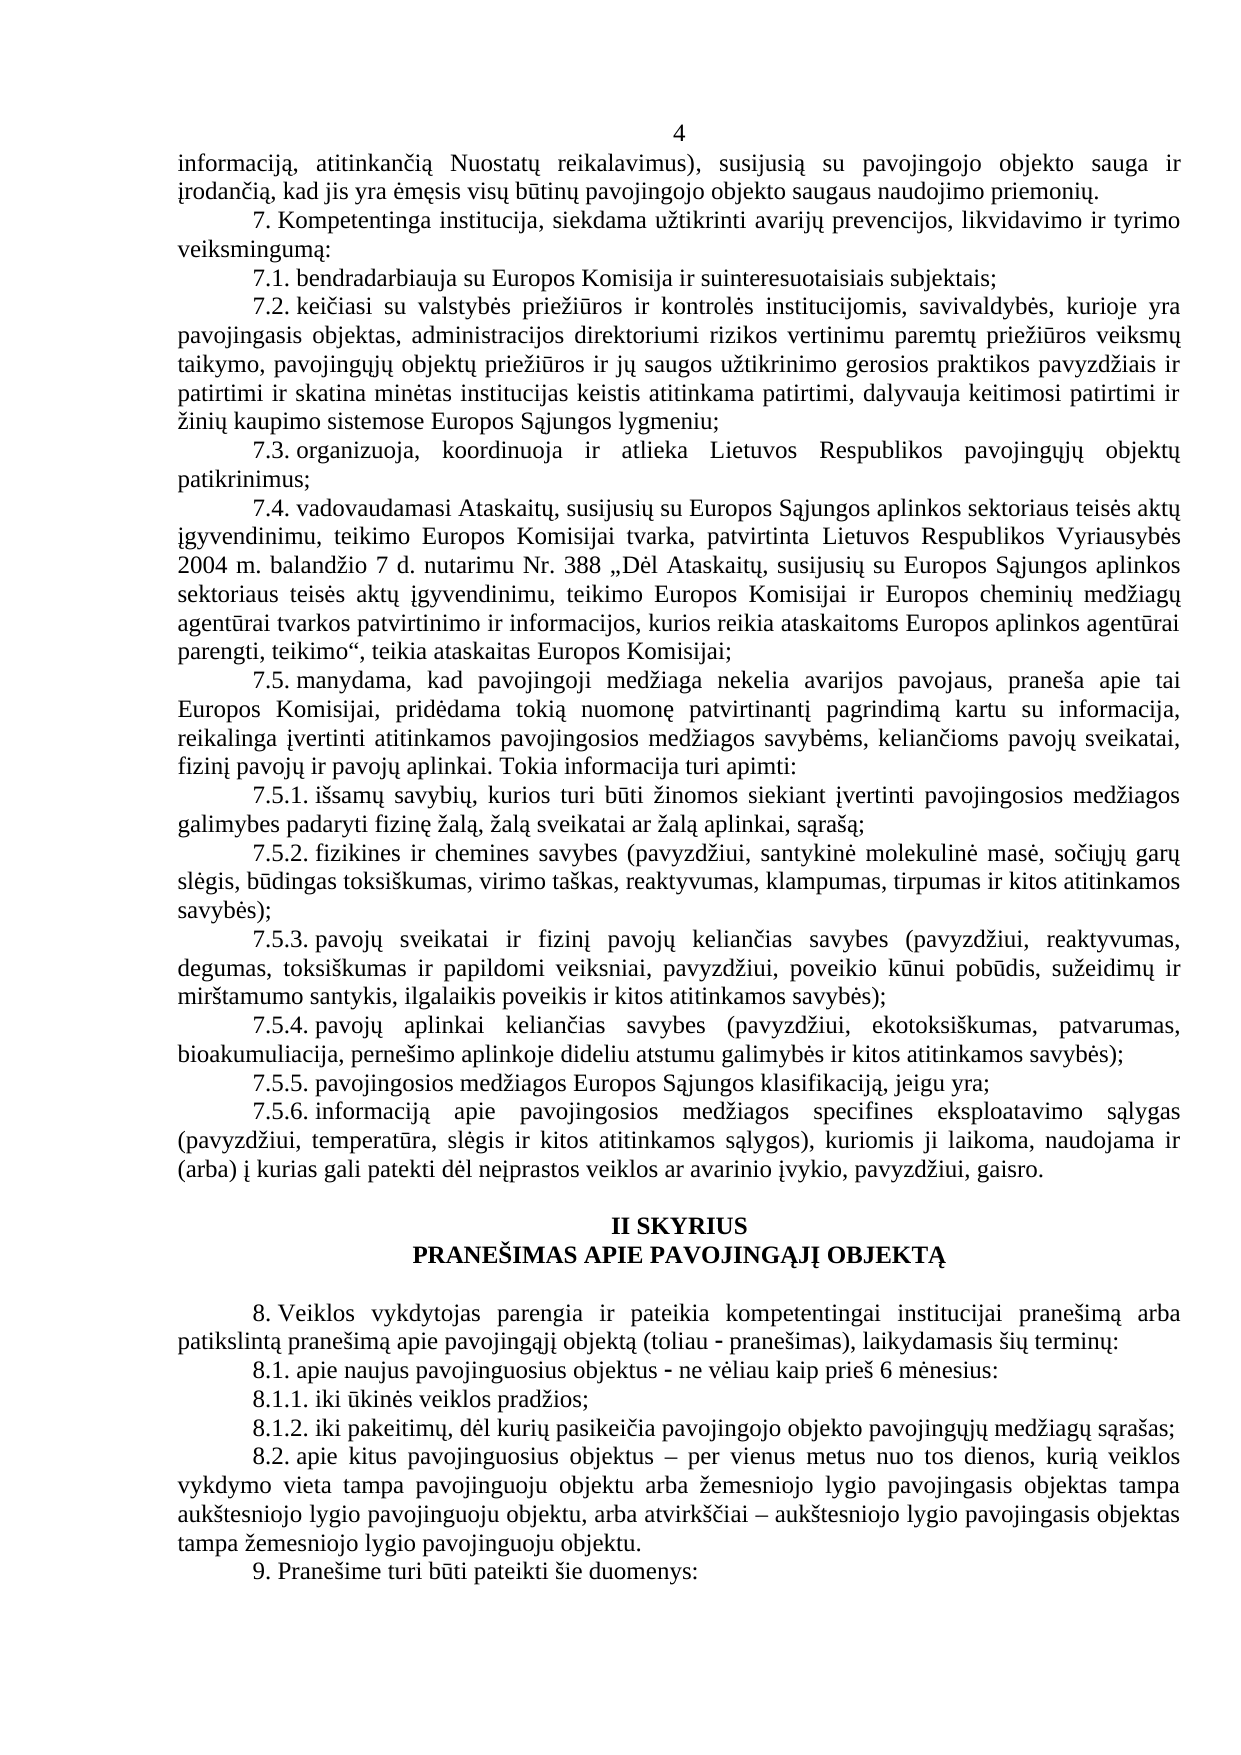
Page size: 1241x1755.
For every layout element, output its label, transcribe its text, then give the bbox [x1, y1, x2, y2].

text 9. Pranešime turi būti pateikti šie duomenys: [177, 1556, 1181, 1585]
text 7.5. manydama, kad pavojingoji medžiaga nekelia avarijos pavojaus, praneša apie tai Europos Komisijai, pridėdama tokią nuomonę patvirtinantį pagrindimą kartu su informacija, reikalinga įvertinti atitinkamos pavojingosios medžiagos savybėms, keliančioms pavojų sveikatai, fizinį pavojų ir pavojų aplinkai. Tokia informacija turi apimti: [177, 665, 1181, 780]
text 8.1.1. iki ūkinės veiklos pradžios; [177, 1384, 1181, 1413]
text 8.1. apie naujus pavojinguosius objektus  ne vėliau kaip prieš 6 mėnesius: [177, 1355, 1181, 1384]
text 7.4. vadovaudamasi Ataskaitų, susijusių su Europos Sąjungos aplinkos sektoriaus teisės aktų įgyvendinimu, teikimo Europos Komisijai tvarka, patvirtinta Lietuvos Respublikos Vyriausybės 2004 m. balandžio 7 d. nutarimu Nr. 388 „Dėl Ataskaitų, susijusių su Europos Sąjungos aplinkos sektoriaus teisės aktų įgyvendinimu, teikimo Europos Komisijai ir Europos cheminių medžiagų agentūrai tvarkos patvirtinimo ir informacijos, kurios reikia ataskaitoms Europos aplinkos agentūrai parengti, teikimo“, teikia ataskaitas Europos Komisijai; [177, 493, 1181, 665]
text 7.5.4. pavojų aplinkai keliančias savybes (pavyzdžiui, ekotoksiškumas, patvarumas, bioakumuliacija, pernešimo aplinkoje dideliu atstumu galimybės ir kitos atitinkamos savybės); [177, 1010, 1181, 1068]
text 7.5.3. pavojų sveikatai ir fizinį pavojų keliančias savybes (pavyzdžiui, reaktyvumas, degumas, toksiškumas ir papildomi veiksniai, pavyzdžiui, poveikio kūnui pobūdis, sužeidimų ir mirštamumo santykis, ilgalaikis poveikis ir kitos atitinkamos savybės); [177, 924, 1181, 1010]
text 7.1. bendradarbiauja su Europos Komisija ir suinteresuotaisiais subjektais; [177, 263, 1181, 291]
text II SKYRIUS [177, 1211, 1181, 1240]
text 7.5.1. išsamų savybių, kurios turi būti žinomos siekiant įvertinti pavojingosios medžiagos galimybes padaryti fizinę žalą, žalą sveikatai ar žalą aplinkai, sąrašą; [177, 780, 1181, 838]
text 8.2. apie kitus pavojinguosius objektus – per vienus metus nuo tos dienos, kurią veiklos vykdymo vieta tampa pavojinguoju objektu arba žemesniojo lygio pavojingasis objektas tampa aukštesniojo lygio pavojinguoju objektu, arba atvirkščiai – aukštesniojo lygio pavojingasis objektas tampa žemesniojo lygio pavojinguoju objektu. [177, 1441, 1181, 1556]
text informaciją, atitinkančią Nuostatų reikalavimus), susijusią su pavojingojo objekto sauga ir įrodančią, kad jis yra ėmęsis visų būtinų pavojingojo objekto saugaus naudojimo priemonių. [177, 148, 1181, 205]
text 8.1.2. iki pakeitimų, dėl kurių pasikeičia pavojingojo objekto pavojingųjų medžiagų sąrašas; [177, 1413, 1181, 1441]
text 7.2. keičiasi su valstybės priežiūros ir kontrolės institucijomis, savivaldybės, kurioje yra pavojingasis objektas, administracijos direktoriumi rizikos vertinimu paremtų priežiūros veiksmų taikymo, pavojingųjų objektų priežiūros ir jų saugos užtikrinimo gerosios praktikos pavyzdžiais ir patirtimi ir skatina minėtas institucijas keistis atitinkama patirtimi, dalyvauja keitimosi patirtimi ir žinių kaupimo sistemose Europos Sąjungos lygmeniu; [177, 291, 1181, 435]
text 7.5.5. pavojingosios medžiagos Europos Sąjungos klasifikaciją, jeigu yra; [177, 1068, 1181, 1096]
text 7.3. organizuoja, koordinuoja ir atlieka Lietuvos Respublikos pavojingųjų objektų patikrinimus; [177, 435, 1181, 493]
text PRANEŠIMAS APIE PAVOJINGĄJĮ OBJEKTĄ [177, 1240, 1181, 1269]
text 7.5.2. fizikines ir chemines savybes (pavyzdžiui, santykinė molekulinė masė, sočiųjų garų slėgis, būdingas toksiškumas, virimo taškas, reaktyvumas, klampumas, tirpumas ir kitos atitinkamos savybės); [177, 838, 1181, 924]
text 7. Kompetentinga institucija, siekdama užtikrinti avarijų prevencijos, likvidavimo ir tyrimo veiksmingumą: [177, 205, 1181, 263]
text 8. Veiklos vykdytojas parengia ir pateikia kompetentingai institucijai pranešimą arba patikslintą pranešimą apie pavojingąjį objektą (toliau  pranešimas), laikydamasis šių terminų: [177, 1298, 1181, 1355]
text 7.5.6. informaciją apie pavojingosios medžiagos specifines eksploatavimo sąlygas (pavyzdžiui, temperatūra, slėgis ir kitos atitinkamos sąlygos), kuriomis ji laikoma, naudojama ir (arba) į kurias gali patekti dėl neįprastos veiklos ar avarinio įvykio, pavyzdžiui, gaisro. [177, 1096, 1181, 1183]
